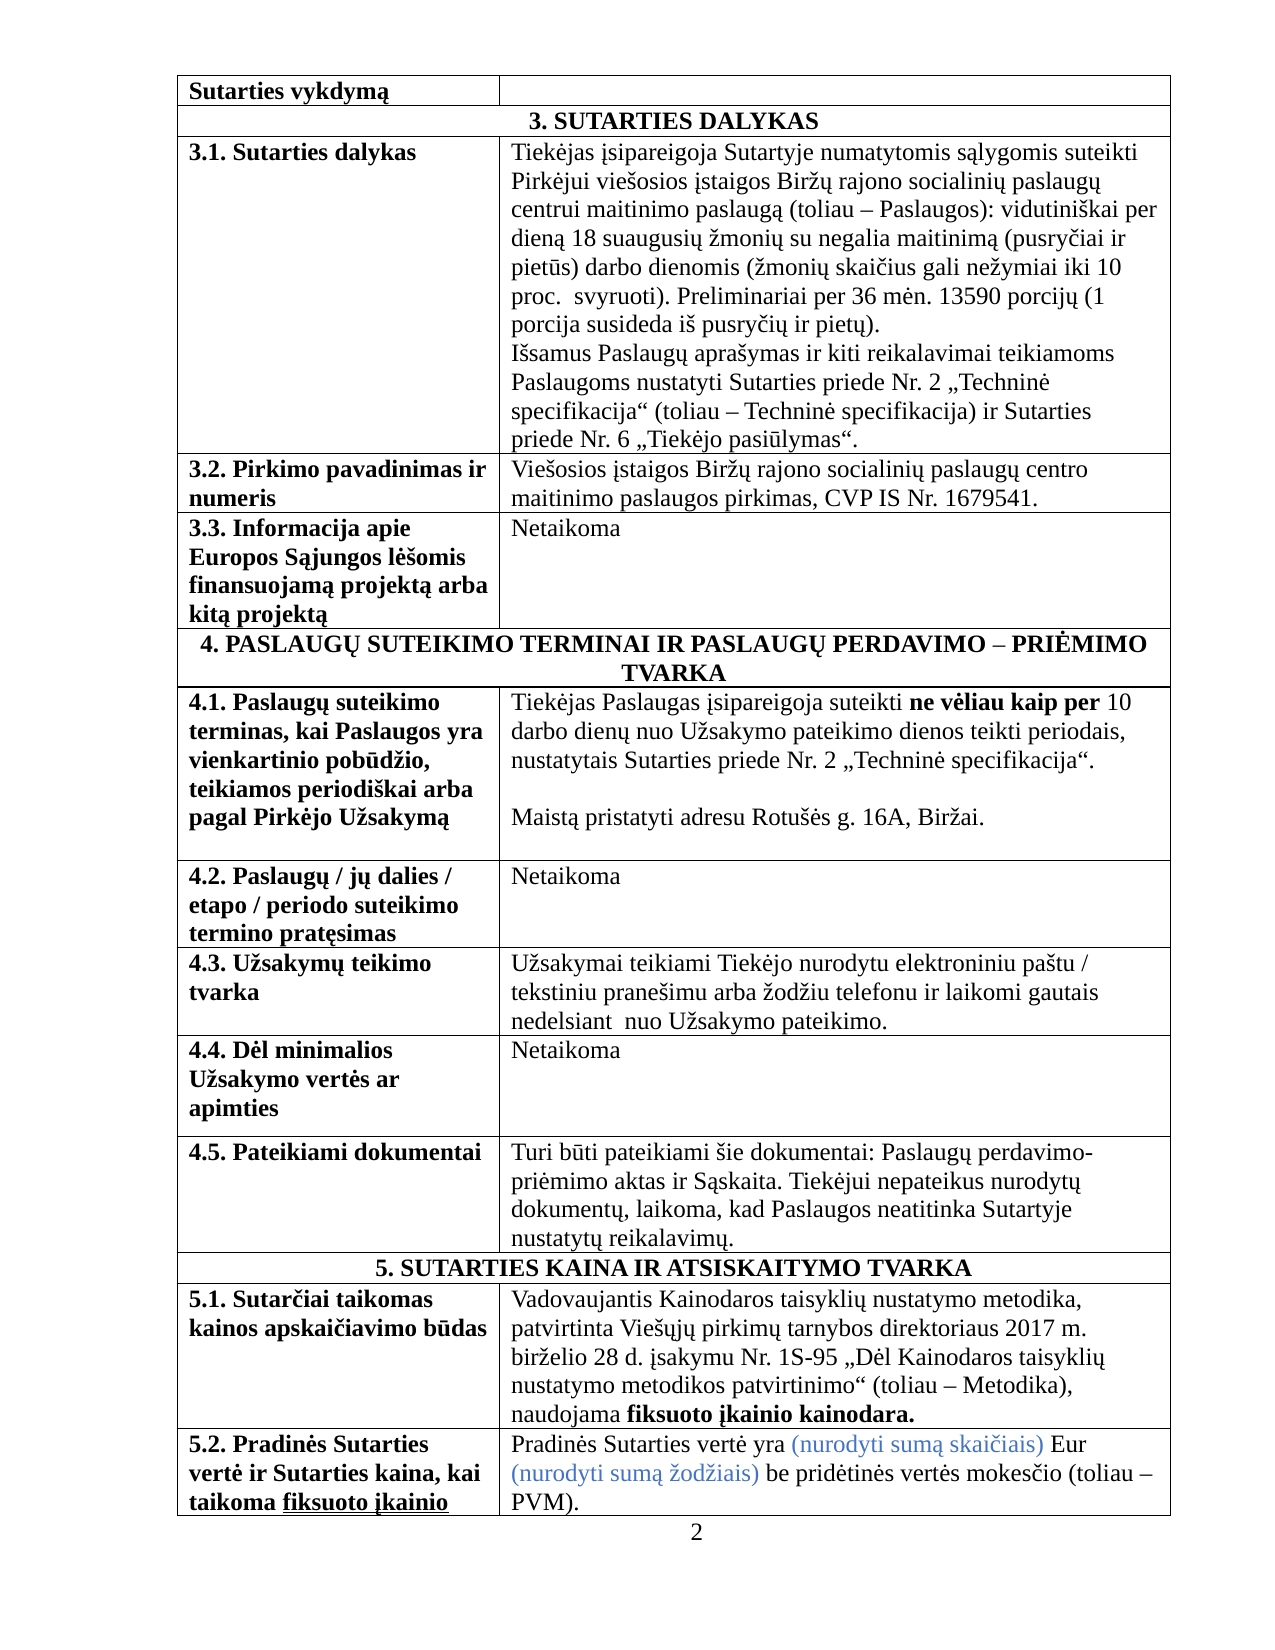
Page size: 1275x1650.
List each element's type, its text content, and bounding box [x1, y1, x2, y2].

table_cell 4.1. Paslaugų suteikimo terminas, kai Paslaugos yra vienkartinio pobūdžio, teikiamos periodiškai arba pagal Pirkėjo Užsakymą [178, 688, 499, 860]
table_cell [500, 76, 1170, 105]
table_cell 3.2. Pirkimo pavadinimas ir numeris [178, 454, 499, 512]
table_cell 4. PASLAUGŲ SUTEIKIMO TERMINAI IR PASLAUGŲ PERDAVIMO – PRIĖMIMO TVARKA [178, 629, 1170, 686]
table_cell 3.1. Sutarties dalykas [178, 137, 499, 453]
table_cell 5.1. Sutarčiai taikomas kainos apskaičiavimo būdas [178, 1284, 499, 1428]
table_cell Netaikoma [500, 861, 1170, 947]
table_cell Tiekėjas Paslaugas įsipareigoja suteikti ne vėliau kaip per 10 darbo dienų nuo Užsakymo pateikimo dienos teikti periodais, nustatytais Sutarties priede Nr. 2 „Techninė specifikacija“. Maistą pristatyti adresu Rotušės g. 16A, Biržai. [500, 688, 1170, 860]
table_cell Užsakymai teikiami Tiekėjo nurodytu elektroniniu paštu / tekstiniu pranešimu arba žodžiu telefonu ir laikomi gautais nedelsiant nuo Užsakymo pateikimo. [500, 948, 1170, 1034]
table_cell 5. SUTARTIES KAINA IR ATSISKAITYMO TVARKA [178, 1253, 1170, 1283]
table_cell Sutarties vykdymą [178, 76, 499, 105]
table_cell 5.2. Pradinės Sutarties vertė ir Sutarties kaina, kai taikoma fiksuoto įkainio [178, 1429, 499, 1515]
table_cell Netaikoma [500, 513, 1170, 628]
table_cell 3.3. Informacija apie Europos Sąjungos lėšomis finansuojamą projektą arba kitą projektą [178, 513, 499, 628]
table_cell Pradinės Sutarties vertė yra (nurodyti sumą skaičiais) Eur (nurodyti sumą žodžiais) be pridėtinės vertės mokesčio (toliau – PVM). [500, 1429, 1170, 1515]
table_cell 4.5. Pateikiami dokumentai [178, 1137, 499, 1252]
table_cell Turi būti pateikiami šie dokumentai: Paslaugų perdavimo-priėmimo aktas ir Sąskaita. Tiekėjui nepateikus nurodytų dokumentų, laikoma, kad Paslaugos neatitinka Sutartyje nustatytų reikalavimų. [500, 1137, 1170, 1252]
table_cell Tiekėjas įsipareigoja Sutartyje numatytomis sąlygomis suteikti Pirkėjui viešosios įstaigos Biržų rajono socialinių paslaugų centrui maitinimo paslaugą (toliau – Paslaugos): vidutiniškai per dieną 18 suaugusių žmonių su negalia maitinimą (pusryčiai ir pietūs) darbo dienomis (žmonių skaičius gali nežymiai iki 10 proc. svyruoti). Preliminariai per 36 mėn. 13590 porcijų (1 porcija susideda iš pusryčių ir pietų). Išsamus Paslaugų aprašymas ir kiti reikalavimai teikiamoms Paslaugoms nustatyti Sutarties priede Nr. 2 „Techninė specifikacija“ (toliau – Techninė specifikacija) ir Sutarties priede Nr. 6 „Tiekėjo pasiūlymas“. [500, 137, 1170, 453]
table_cell 4.2. Paslaugų / jų dalies / etapo / periodo suteikimo termino pratęsimas [178, 861, 499, 947]
table_cell 3. SUTARTIES DALYKAS [178, 106, 1170, 136]
table_cell 4.3. Užsakymų teikimo tvarka [178, 948, 499, 1034]
table_cell Netaikoma [500, 1036, 1170, 1136]
table_cell Viešosios įstaigos Biržų rajono socialinių paslaugų centro maitinimo paslaugos pirkimas, CVP IS Nr. 1679541. [500, 454, 1170, 512]
table_cell Vadovaujantis Kainodaros taisyklių nustatymo metodika, patvirtinta Viešųjų pirkimų tarnybos direktoriaus 2017 m. birželio 28 d. įsakymu Nr. 1S-95 „Dėl Kainodaros taisyklių nustatymo metodikos patvirtinimo“ (toliau – Metodika), naudojama fiksuoto įkainio kainodara. [500, 1284, 1170, 1428]
table_cell 4.4. Dėl minimalios Užsakymo vertės ar apimties [178, 1036, 499, 1136]
